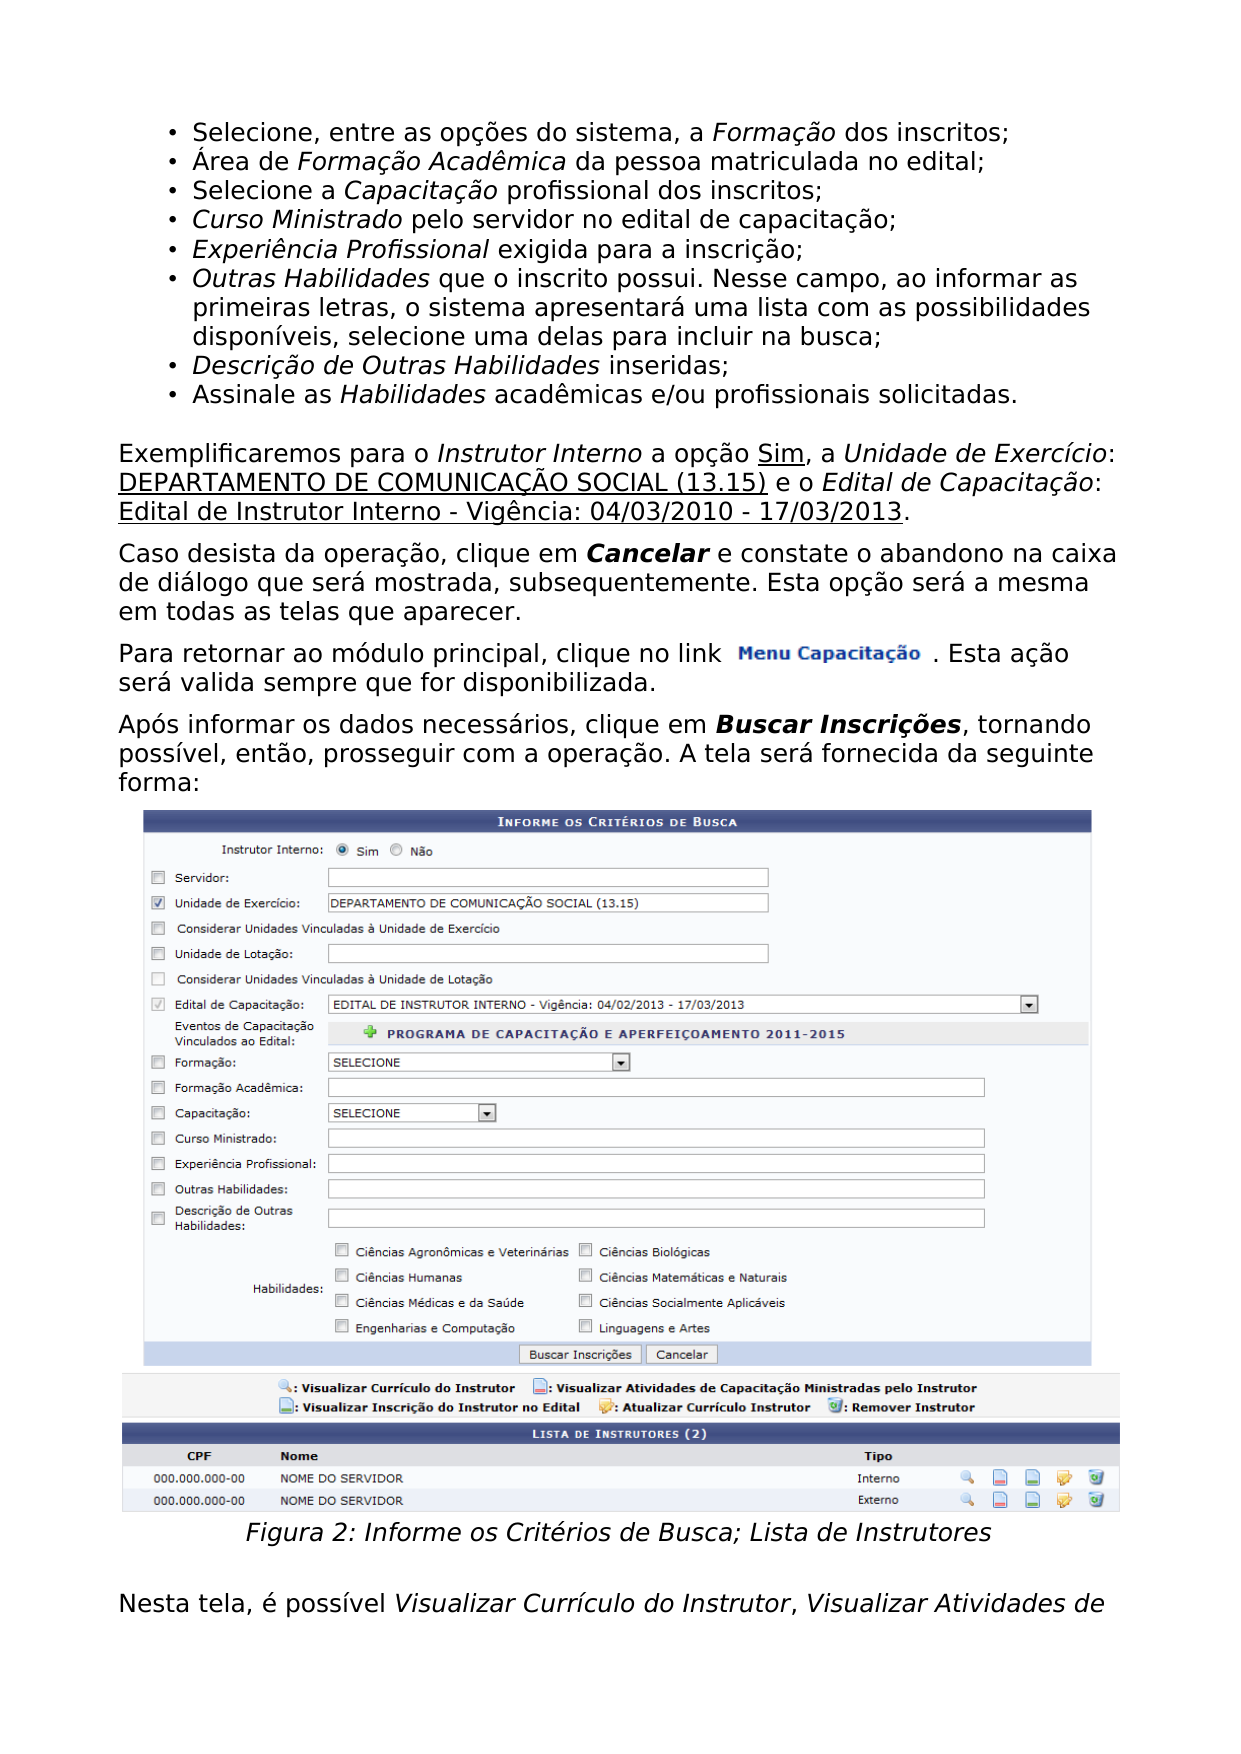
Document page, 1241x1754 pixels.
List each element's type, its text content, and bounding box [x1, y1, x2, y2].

text Para retornar ao módulo principal, clique no link . Esta ação será valida sempre que for disponibilizada. [118, 639, 1122, 698]
list Selecione a Capacitação profissional dos inscritos; [177, 176, 1122, 206]
list Assinale as Habilidades acadêmicas e/ou profissionais solicitadas. [177, 381, 1122, 410]
list Curso Ministrado pelo servidor no edital de capacitação; [177, 206, 1122, 235]
text Figura 2: Informe os Critérios de Busca; Lista de Instrutores [118, 1518, 1122, 1547]
text Exemplificaremos para o Instrutor Interno a opção Sim, a Unidade de Exercício: DEPARTAMENTO DE COMUNICAÇÃO SOCIAL (13.15) e o Edital de Capacitação: Edital de Instrutor Interno - Vigência: 04/03/2010 - 17/03/2013. [118, 439, 1122, 527]
picture [730, 642, 932, 663]
list Outras Habilidades que o inscrito possui. Nesse campo, ao informar as primeiras letras, o sistema apresentará uma lista com as possibilidades disponíveis, selecione uma delas para incluir na busca; [177, 264, 1122, 351]
picture [118, 810, 1123, 1518]
list Descrição de Outras Habilidades inseridas; [177, 351, 1122, 381]
list Experiência Profissional exigida para a inscrição; [177, 235, 1122, 264]
list Selecione, entre as opções do sistema, a Formação dos inscritos; [177, 118, 1122, 147]
text Após informar os dados necessários, clique em Buscar Inscrições, tornando possível, então, prosseguir com a operação. A tela será fornecida da seguinte forma: [118, 710, 1122, 798]
list Área de Formação Acadêmica da pessoa matriculada no edital; [177, 147, 1122, 176]
text Caso desista da operação, clique em Cancelar e constate o abandono na caixa de diálogo que será mostrada, subsequentemente. Esta opção será a mesma em todas as telas que aparecer. [118, 539, 1122, 627]
text Nesta tela, é possível Visualizar Currículo do Instrutor, Visualizar Atividades de [118, 1589, 1122, 1618]
